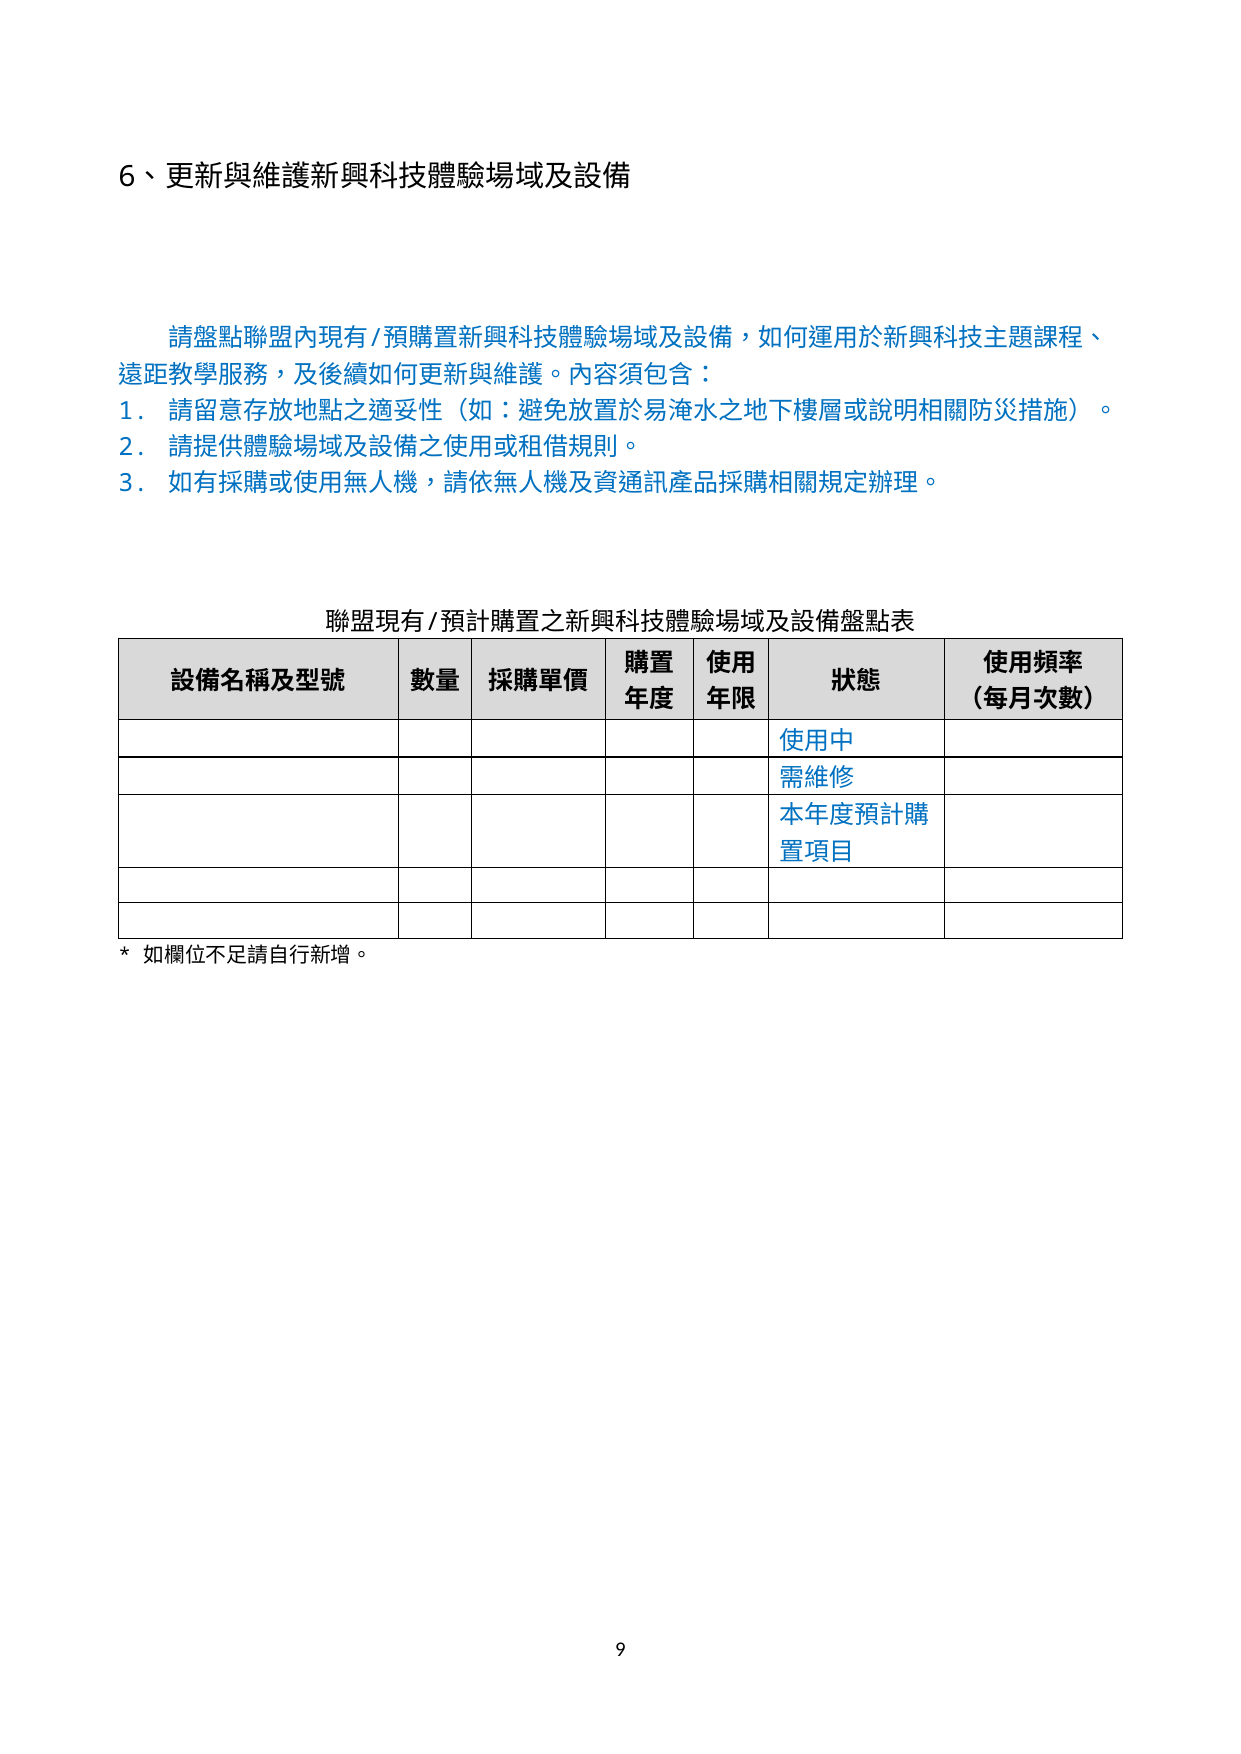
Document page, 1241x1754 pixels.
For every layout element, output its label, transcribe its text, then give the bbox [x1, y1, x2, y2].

table_cell [769, 903, 944, 937]
list 請留意存放地點之適妥性（如：避免放置於易淹水之地下樓層或說明相關防災措施）。 [118, 390, 1122, 427]
table_cell [945, 795, 1122, 867]
table_cell [472, 868, 605, 902]
table_cell [694, 903, 768, 937]
table_header 使用年限 [694, 639, 768, 719]
table_header 設備名稱及型號 [119, 639, 398, 719]
table_header 購置年度 [606, 639, 693, 719]
table_cell [119, 720, 398, 756]
table_cell [945, 720, 1122, 756]
table_cell [606, 758, 693, 794]
table_cell [606, 795, 693, 867]
table_cell [399, 758, 471, 794]
table_header 使用頻率 （每月次數） [945, 639, 1122, 719]
text * 如欄位不足請自行新增。 [118, 939, 1122, 969]
table_header 狀態 [769, 639, 944, 719]
table_cell [606, 903, 693, 937]
table_cell 本年度預計購置項目 [769, 795, 944, 867]
table_cell [399, 795, 471, 867]
table_cell 需維修 [769, 758, 944, 794]
table_cell [945, 868, 1122, 902]
list 請提供體驗場域及設備之使用或租借規則。 [118, 427, 1122, 463]
table_cell [399, 903, 471, 937]
table_cell [472, 903, 605, 937]
table_cell [769, 868, 944, 902]
list 如有採購或使用無人機，請依無人機及資通訊產品採購相關規定辦理。 [118, 463, 1122, 499]
table_cell [119, 758, 398, 794]
table_cell [119, 903, 398, 937]
table_cell [606, 720, 693, 756]
table_cell [399, 868, 471, 902]
table_header 採購單價 [472, 639, 605, 719]
table_cell [694, 720, 768, 756]
text 請盤點聯盟內現有/預購置新興科技體驗場域及設備，如何運用於新興科技主題課程、遠距教學服務，及後續如何更新與維護。內容須包含： [118, 318, 1122, 390]
table_cell [399, 720, 471, 756]
table_header 數量 [399, 639, 471, 719]
table_cell [694, 795, 768, 867]
table_cell [945, 903, 1122, 937]
subtitle 更新與維護新興科技體驗場域及設備 [118, 152, 1122, 194]
table_cell [694, 758, 768, 794]
table_cell [945, 758, 1122, 794]
table_cell [472, 795, 605, 867]
table_cell [472, 720, 605, 756]
table_cell [472, 758, 605, 794]
table_cell 使用中 [769, 720, 944, 756]
table_cell [119, 868, 398, 902]
table_cell [119, 795, 398, 867]
table_cell [694, 868, 768, 902]
table_cell [606, 868, 693, 902]
text 聯盟現有/預計購置之新興科技體驗場域及設備盤點表 [118, 601, 1122, 638]
